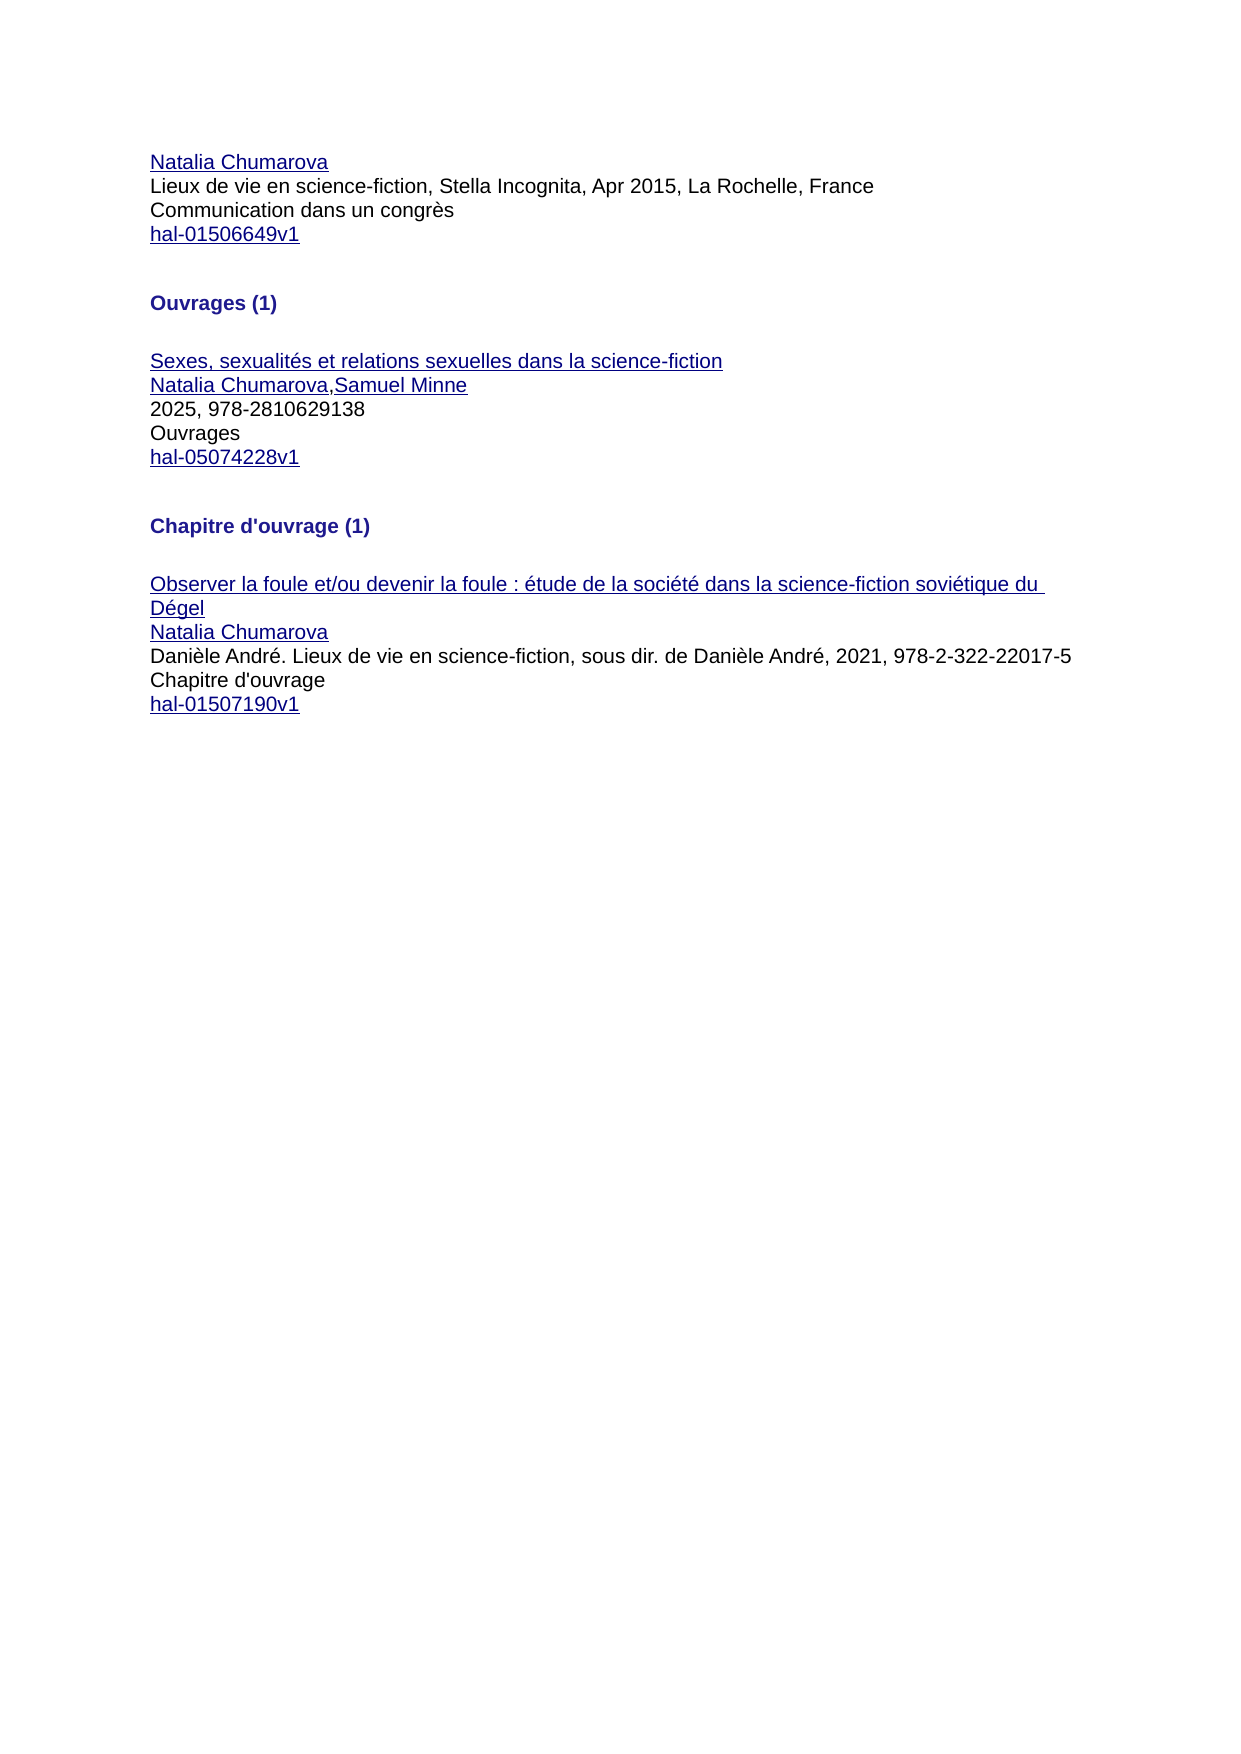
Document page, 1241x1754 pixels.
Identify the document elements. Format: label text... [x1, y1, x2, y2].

table_cell Natalia Chumarova Lieux de vie en science-fiction, Stella Incognita, Apr 2015, La Rochelle, France Communication dans un congrès hal-01506649v1 [150, 150, 1090, 246]
table_header Observer la foule et/ou devenir la foule : étude de la société dans la science-fiction soviétique du Dégel Natalia Chumarova Danièle André. Lieux de vie en science-fiction, sous dir. de Danièle André, 2021, 978-2-322-22017-5 Chapitre d'ouvrage hal-01507190v1 [150, 572, 1090, 716]
subtitle Ouvrages (1) [150, 291, 1090, 314]
subtitle Chapitre d'ouvrage (1) [150, 513, 1090, 537]
table_header Sexes, sexualités et relations sexuelles dans la science-fiction Natalia Chumarova,Samuel Minne 2025, 978-2810629138 Ouvrages hal-05074228v1 [150, 349, 1090, 469]
